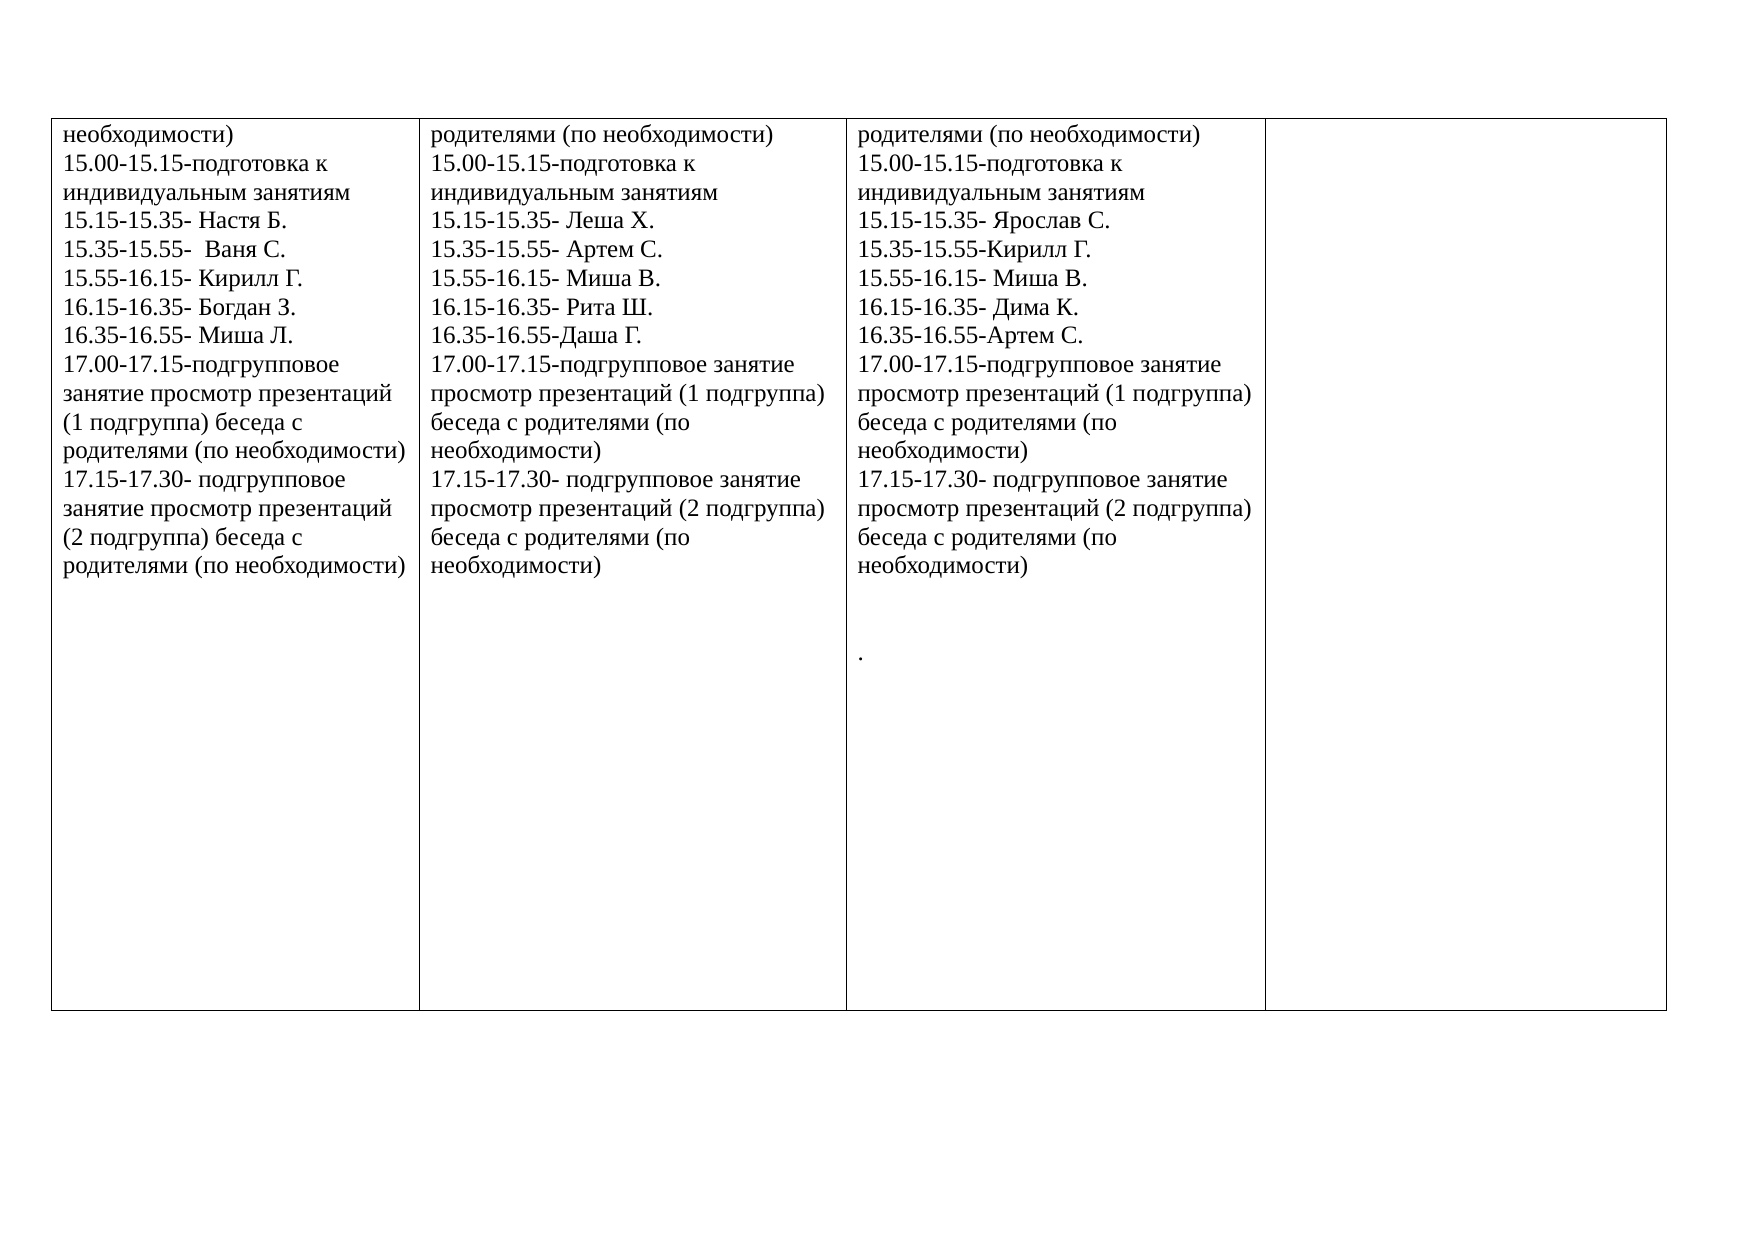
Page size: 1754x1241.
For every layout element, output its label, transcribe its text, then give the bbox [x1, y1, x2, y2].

table_cell необходимости) 15.00-15.15-подготовка к индивидуальным занятиям 15.15-15.35- Настя Б. 15.35-15.55- Ваня С. 15.55-16.15- Кирилл Г. 16.15-16.35- Богдан З. 16.35-16.55- Миша Л. 17.00-17.15-подгрупповое занятие просмотр презентаций (1 подгруппа) беседа с родителями (по необходимости) 17.15-17.30- подгрупповое занятие просмотр презентаций (2 подгруппа) беседа с родителями (по необходимости) [52, 119, 419, 1010]
table_cell [1266, 119, 1666, 1010]
table_cell родителями (по необходимости) 15.00-15.15-подготовка к индивидуальным занятиям 15.15-15.35- Ярослав С. 15.35-15.55-Кирилл Г. 15.55-16.15- Миша В. 16.15-16.35- Дима К. 16.35-16.55-Артем С. 17.00-17.15-подгрупповое занятие просмотр презентаций (1 подгруппа) беседа с родителями (по необходимости) 17.15-17.30- подгрупповое занятие просмотр презентаций (2 подгруппа) беседа с родителями (по необходимости) . [847, 119, 1265, 1010]
table_cell родителями (по необходимости) 15.00-15.15-подготовка к индивидуальным занятиям 15.15-15.35- Леша Х. 15.35-15.55- Артем С. 15.55-16.15- Миша В. 16.15-16.35- Рита Ш. 16.35-16.55-Даша Г. 17.00-17.15-подгрупповое занятие просмотр презентаций (1 подгруппа) беседа с родителями (по необходимости) 17.15-17.30- подгрупповое занятие просмотр презентаций (2 подгруппа) беседа с родителями (по необходимости) [420, 119, 846, 1010]
